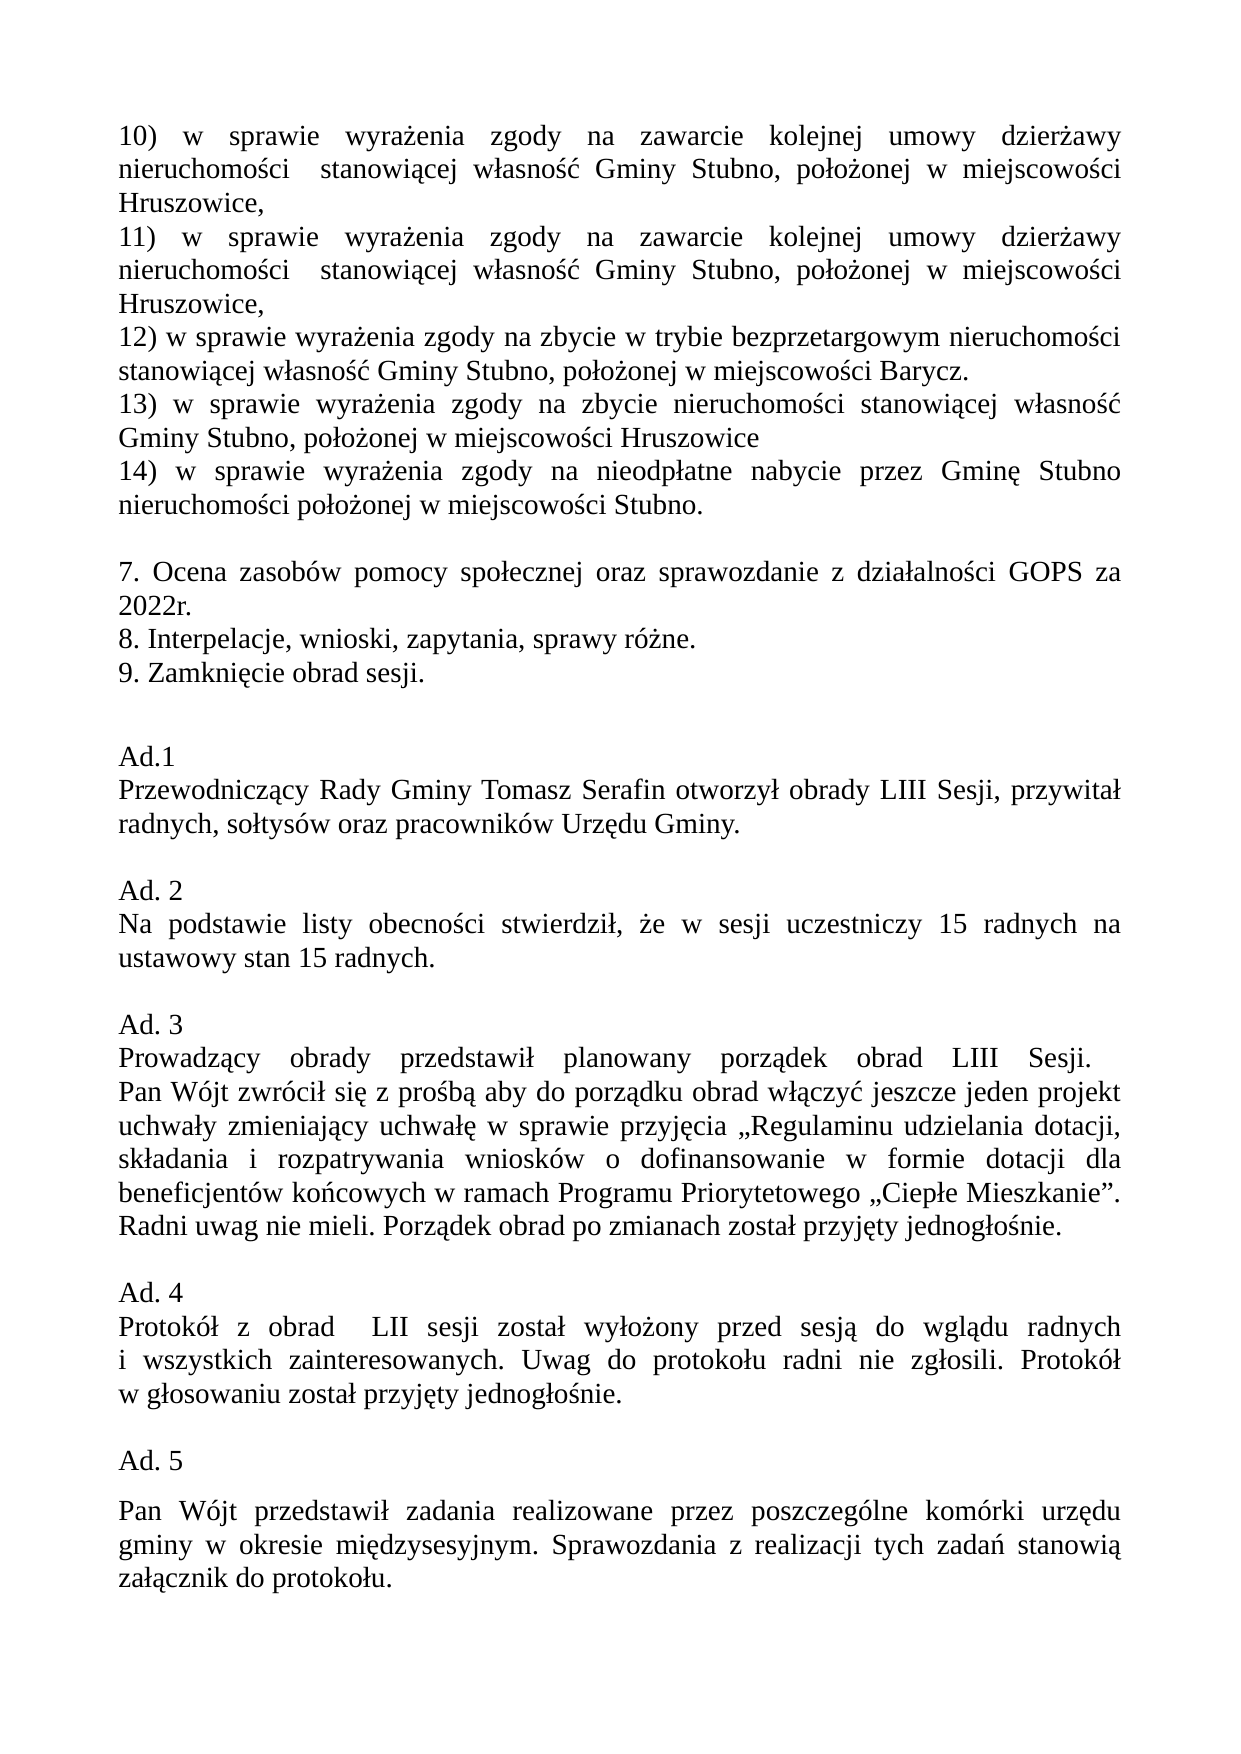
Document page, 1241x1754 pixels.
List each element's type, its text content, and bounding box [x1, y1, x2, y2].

text Ad.1 [118, 739, 1122, 772]
text 13) w sprawie wyrażenia zgody na zbycie nieruchomości stanowiącej własność Gminy Stubno, położonej w miejscowości Hruszowice [118, 386, 1122, 453]
text 7. Ocena zasobów pomocy społecznej oraz sprawozdanie z działalności GOPS za 2022r. [118, 554, 1122, 621]
text Ad. 3 [118, 1007, 1122, 1041]
text 10) w sprawie wyrażenia zgody na zawarcie kolejnej umowy dzierżawy nieruchomości stanowiącej własność Gminy Stubno, położonej w miejscowości Hruszowice, [118, 118, 1122, 219]
text 14) w sprawie wyrażenia zgody na nieodpłatne nabycie przez Gminę Stubno nieruchomości położonej w miejscowości Stubno. [118, 453, 1122, 521]
text 9. Zamknięcie obrad sesji. [118, 655, 1122, 688]
text Protokół z obrad LII sesji został wyłożony przed sesją do wglądu radnych i wszystkich zainteresowanych. Uwag do protokołu radni nie zgłosili. Protokół w głosowaniu został przyjęty jednogłośnie. [118, 1309, 1122, 1409]
text Prowadzący obrady przedstawił planowany porządek obrad LIII Sesji. Pan Wójt zwrócił się z prośbą aby do porządku obrad włączyć jeszcze jeden projekt uchwały zmieniający uchwałę w sprawie przyjęcia „Regulaminu udzielania dotacji, składania i rozpatrywania wniosków o dofinansowanie w formie dotacji dla beneficjentów końcowych w ramach Programu Priorytetowego „Ciepłe Mieszkanie”. Radni uwag nie mieli. Porządek obrad po zmianach został przyjęty jednogłośnie. [118, 1041, 1122, 1242]
text Pan Wójt przedstawił zadania realizowane przez poszczególne komórki urzędu gminy w okresie międzysesyjnym. Sprawozdania z realizacji tych zadań stanowią załącznik do protokołu. [118, 1493, 1122, 1594]
text Ad. 2 [118, 873, 1122, 906]
text Ad. 4 [118, 1275, 1122, 1309]
text 11) w sprawie wyrażenia zgody na zawarcie kolejnej umowy dzierżawy nieruchomości stanowiącej własność Gminy Stubno, położonej w miejscowości Hruszowice, [118, 219, 1122, 319]
text 8. Interpelacje, wnioski, zapytania, sprawy różne. [118, 621, 1122, 655]
text Na podstawie listy obecności stwierdził, że w sesji uczestniczy 15 radnych na ustawowy stan 15 radnych. [118, 906, 1122, 973]
text Ad. 5 [118, 1443, 1122, 1477]
text 12) w sprawie wyrażenia zgody na zbycie w trybie bezprzetargowym nieruchomości stanowiącej własność Gminy Stubno, położonej w miejscowości Barycz. [118, 319, 1122, 386]
text Przewodniczący Rady Gminy Tomasz Serafin otworzył obrady LIII Sesji, przywitał radnych, sołtysów oraz pracowników Urzędu Gminy. [118, 772, 1122, 839]
